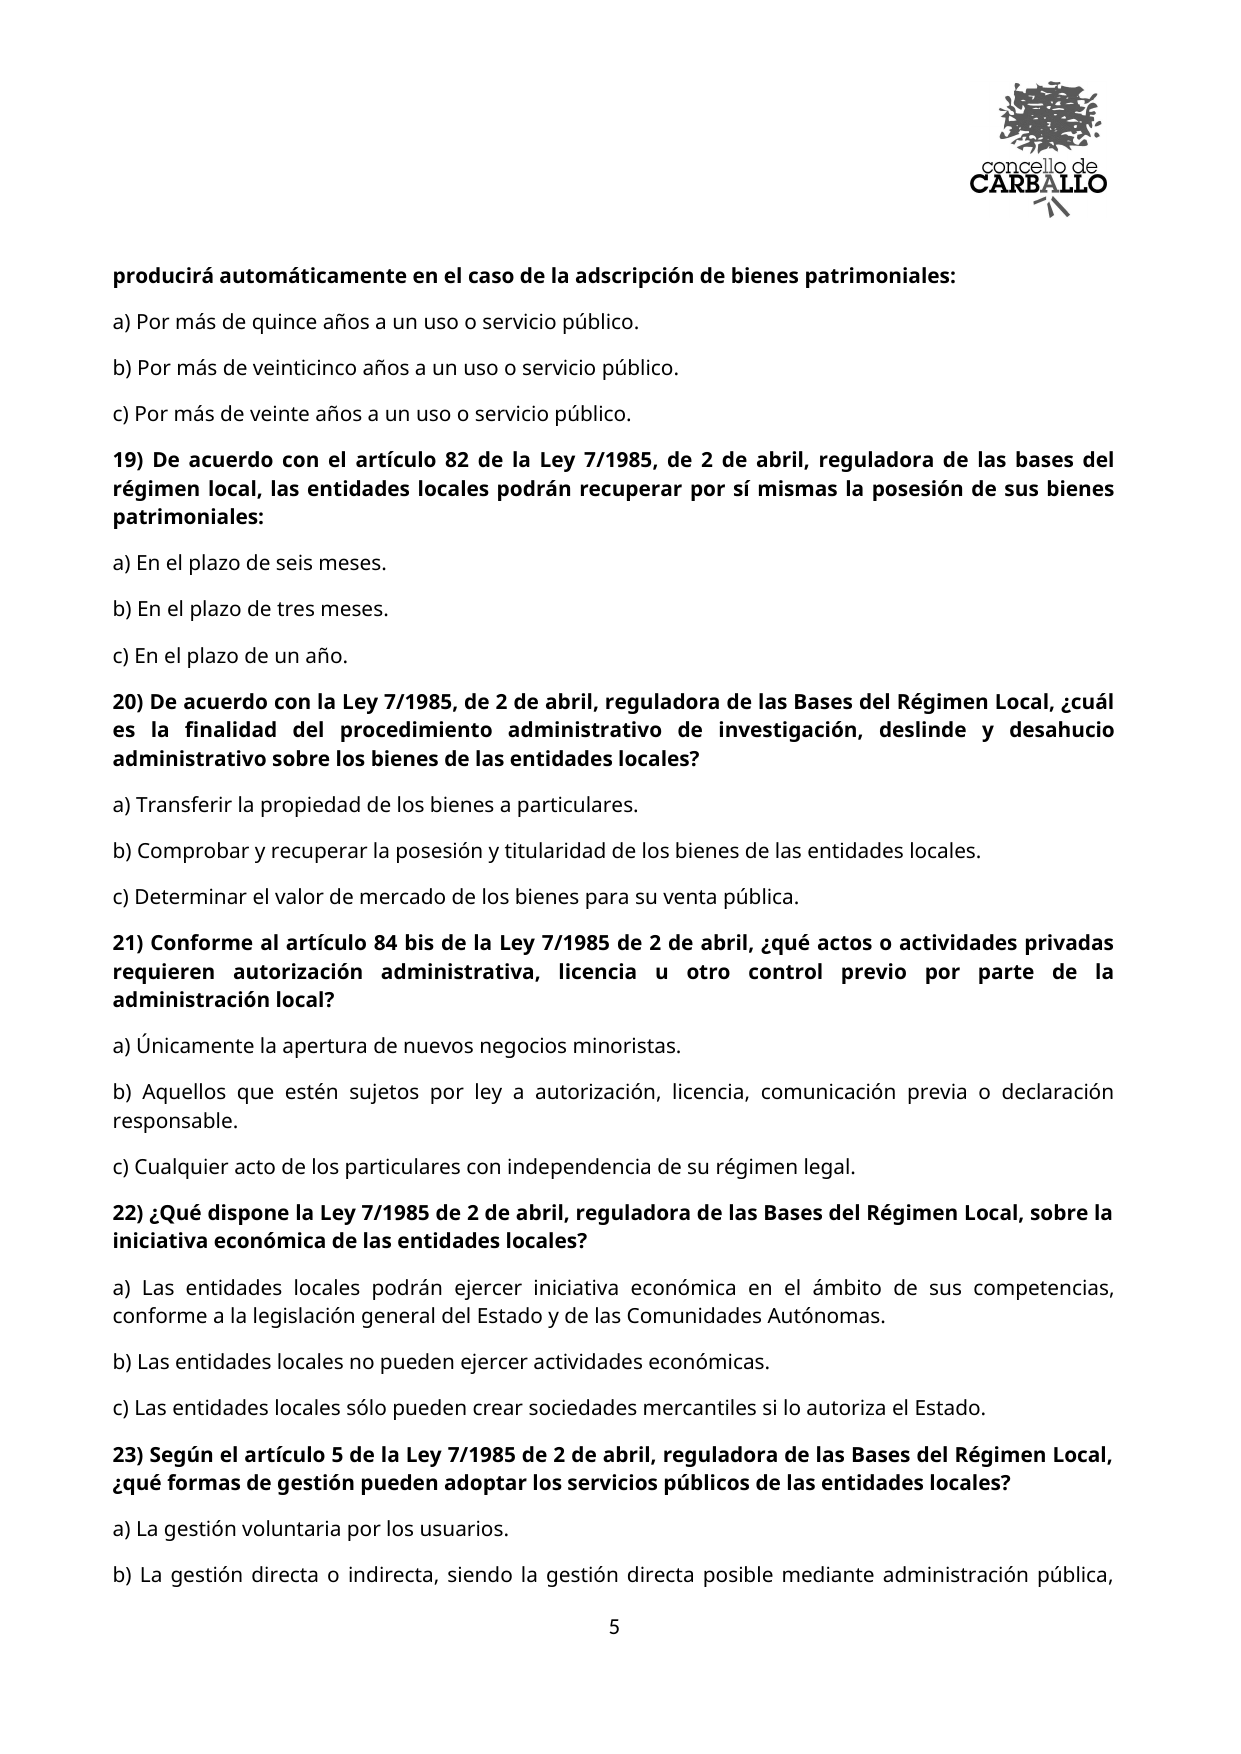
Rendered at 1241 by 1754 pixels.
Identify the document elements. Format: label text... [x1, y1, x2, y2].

text b) Las entidades locales no pueden ejercer actividades económicas. [112, 1347, 1116, 1376]
text producirá automáticamente en el caso de la adscripción de bienes patrimoniales: [112, 261, 1116, 289]
text 19) De acuerdo con el artículo 82 de la Ley 7/1985, de 2 de abril, reguladora de las bases del régimen local, las entidades locales podrán recuperar por sí mismas la posesión de sus bienes patrimoniales: [112, 445, 1116, 531]
text a) Las entidades locales podrán ejercer iniciativa económica en el ámbito de sus competencias, conforme a la legislación general del Estado y de las Comunidades Autónomas. [112, 1273, 1116, 1330]
text a) En el plazo de seis meses. [112, 548, 1116, 577]
text 22) ¿Qué dispone la Ley 7/1985 de 2 de abril, reguladora de las Bases del Régimen Local, sobre la iniciativa económica de las entidades locales? [112, 1198, 1116, 1255]
text c) En el plazo de un año. [112, 641, 1116, 669]
picture [968, 79, 1109, 220]
text 20) De acuerdo con la Ley 7/1985, de 2 de abril, reguladora de las Bases del Régimen Local, ¿cuál es la finalidad del procedimiento administrativo de investigación, deslinde y desahucio administrativo sobre los bienes de las entidades locales? [112, 687, 1116, 772]
text b) Comprobar y recuperar la posesión y titularidad de los bienes de las entidades locales. [112, 836, 1116, 864]
text b) En el plazo de tres meses. [112, 594, 1116, 623]
text 21) Conforme al artículo 84 bis de la Ley 7/1985 de 2 de abril, ¿qué actos o actividades privadas requieren autorización administrativa, licencia u otro control previo por parte de la administración local? [112, 928, 1116, 1014]
text c) Las entidades locales sólo pueden crear sociedades mercantiles si lo autoriza el Estado. [112, 1393, 1116, 1422]
text a) Por más de quince años a un uso o servicio público. [112, 307, 1116, 335]
text b) La gestión directa o indirecta, siendo la gestión directa posible mediante administración pública, [112, 1560, 1116, 1589]
text a) La gestión voluntaria por los usuarios. [112, 1514, 1116, 1543]
text 23) Según el artículo 5 de la Ley 7/1985 de 2 de abril, reguladora de las Bases del Régimen Local, ¿qué formas de gestión pueden adoptar los servicios públicos de las entidades locales? [112, 1440, 1116, 1497]
text a) Únicamente la apertura de nuevos negocios minoristas. [112, 1031, 1116, 1060]
text c) Cualquier acto de los particulares con independencia de su régimen legal. [112, 1152, 1116, 1181]
text c) Determinar el valor de mercado de los bienes para su venta pública. [112, 882, 1116, 911]
text a) Transferir la propiedad de los bienes a particulares. [112, 790, 1116, 818]
text b) Por más de veinticinco años a un uso o servicio público. [112, 353, 1116, 382]
text b) Aquellos que estén sujetos por ley a autorización, licencia, comunicación previa o declaración responsable. [112, 1077, 1116, 1134]
text c) Por más de veinte años a un uso o servicio público. [112, 399, 1116, 428]
